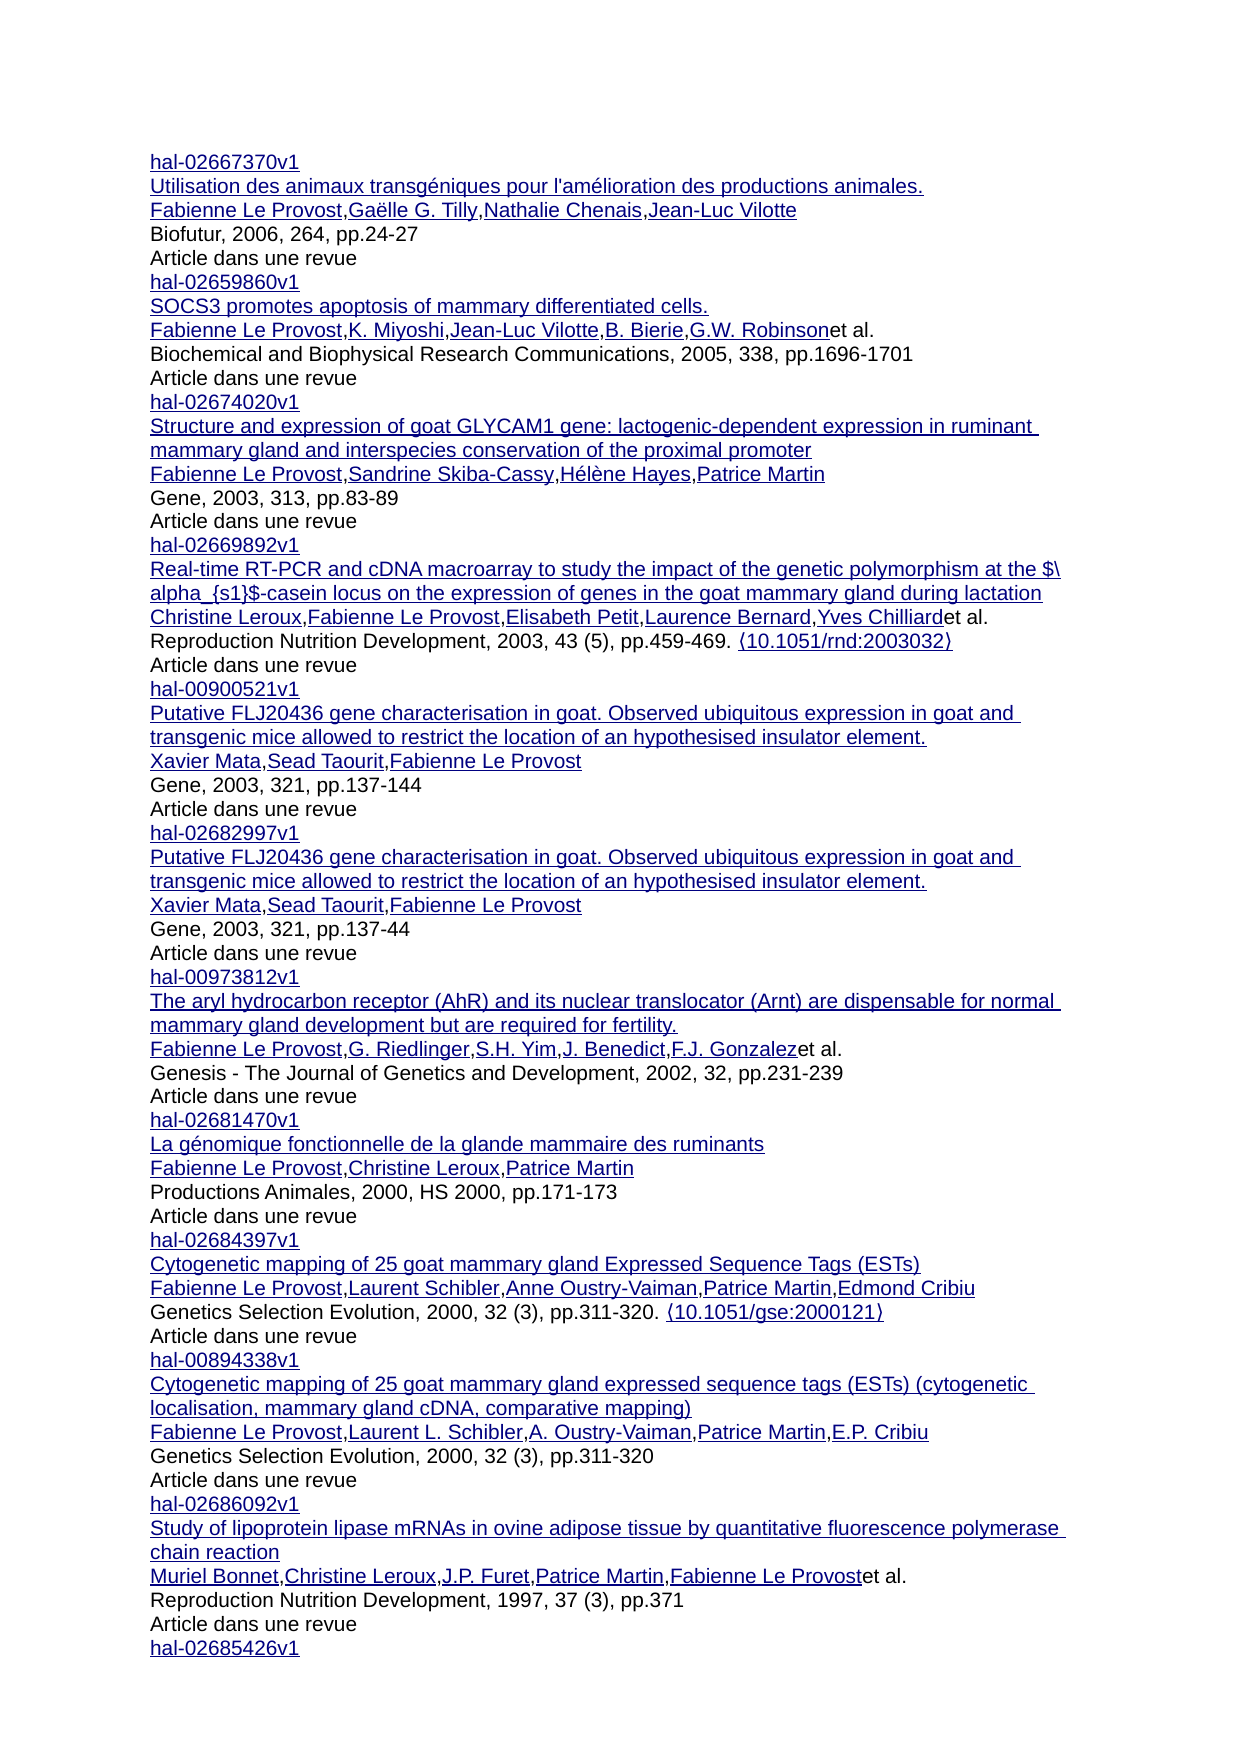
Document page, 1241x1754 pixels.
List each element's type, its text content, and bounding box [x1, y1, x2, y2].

table_cell Study of lipoprotein lipase mRNAs in ovine adipose tissue by quantitative fluorescence polymerase chain reaction Muriel Bonnet,Christine Leroux,J.P. Furet,Patrice Martin,Fabienne Le Provostet al. Reproduction Nutrition Development, 1997, 37 (3), pp.371 Article dans une revue hal-02685426v1 [150, 1516, 1090, 1659]
table_cell SOCS3 promotes apoptosis of mammary differentiated cells. Fabienne Le Provost,K. Miyoshi,Jean-Luc Vilotte,B. Bierie,G.W. Robinsonet al. Biochemical and Biophysical Research Communications, 2005, 338, pp.1696-1701 Article dans une revue hal-02674020v1 [150, 294, 1090, 413]
table_cell Putative FLJ20436 gene characterisation in goat. Observed ubiquitous expression in goat and transgenic mice allowed to restrict the location of an hypothesised insulator element. Xavier Mata,Sead Taourit,Fabienne Le Provost Gene, 2003, 321, pp.137-44 Article dans une revue hal-00973812v1 [150, 845, 1090, 988]
table_cell Structure and expression of goat GLYCAM1 gene: lactogenic-dependent expression in ruminant mammary gland and interspecies conservation of the proximal promoter Fabienne Le Provost,Sandrine Skiba-Cassy,Hélène Hayes,Patrice Martin Gene, 2003, 313, pp.83-89 Article dans une revue hal-02669892v1 [150, 414, 1090, 557]
table_cell Cytogenetic mapping of 25 goat mammary gland Expressed Sequence Tags (ESTs) Fabienne Le Provost,Laurent Schibler,Anne Oustry-Vaiman,Patrice Martin,Edmond Cribiu Genetics Selection Evolution, 2000, 32 (3), pp.311-320. ⟨10.1051/gse:2000121⟩ Article dans une revue hal-00894338v1 [150, 1252, 1090, 1372]
table_cell Cytogenetic mapping of 25 goat mammary gland expressed sequence tags (ESTs) (cytogenetic localisation, mammary gland cDNA, comparative mapping) Fabienne Le Provost,Laurent L. Schibler,A. Oustry-Vaiman,Patrice Martin,E.P. Cribiu Genetics Selection Evolution, 2000, 32 (3), pp.311-320 Article dans une revue hal-02686092v1 [150, 1372, 1090, 1516]
table_cell La génomique fonctionnelle de la glande mammaire des ruminants Fabienne Le Provost,Christine Leroux,Patrice Martin Productions Animales, 2000, HS 2000, pp.171-173 Article dans une revue hal-02684397v1 [150, 1132, 1090, 1252]
table_cell hal-02667370v1 [150, 150, 1090, 174]
table_cell Putative FLJ20436 gene characterisation in goat. Observed ubiquitous expression in goat and transgenic mice allowed to restrict the location of an hypothesised insulator element. Xavier Mata,Sead Taourit,Fabienne Le Provost Gene, 2003, 321, pp.137-144 Article dans une revue hal-02682997v1 [150, 701, 1090, 845]
table_cell Real-time RT-PCR and cDNA macroarray to study the impact of the genetic polymorphism at the $\alpha_{s1}$-casein locus on the expression of genes in the goat mammary gland during lactation Christine Leroux,Fabienne Le Provost,Elisabeth Petit,Laurence Bernard,Yves Chilliardet al. Reproduction Nutrition Development, 2003, 43 (5), pp.459-469. ⟨10.1051/rnd:2003032⟩ Article dans une revue hal-00900521v1 [150, 557, 1090, 701]
table_cell The aryl hydrocarbon receptor (AhR) and its nuclear translocator (Arnt) are dispensable for normal mammary gland development but are required for fertility. Fabienne Le Provost,G. Riedlinger,S.H. Yim,J. Benedict,F.J. Gonzalezet al. Genesis - The Journal of Genetics and Development, 2002, 32, pp.231-239 Article dans une revue hal-02681470v1 [150, 989, 1090, 1132]
table_cell Utilisation des animaux transgéniques pour l'amélioration des productions animales. Fabienne Le Provost,Gaëlle G. Tilly,Nathalie Chenais,Jean-Luc Vilotte Biofutur, 2006, 264, pp.24-27 Article dans une revue hal-02659860v1 [150, 174, 1090, 294]
